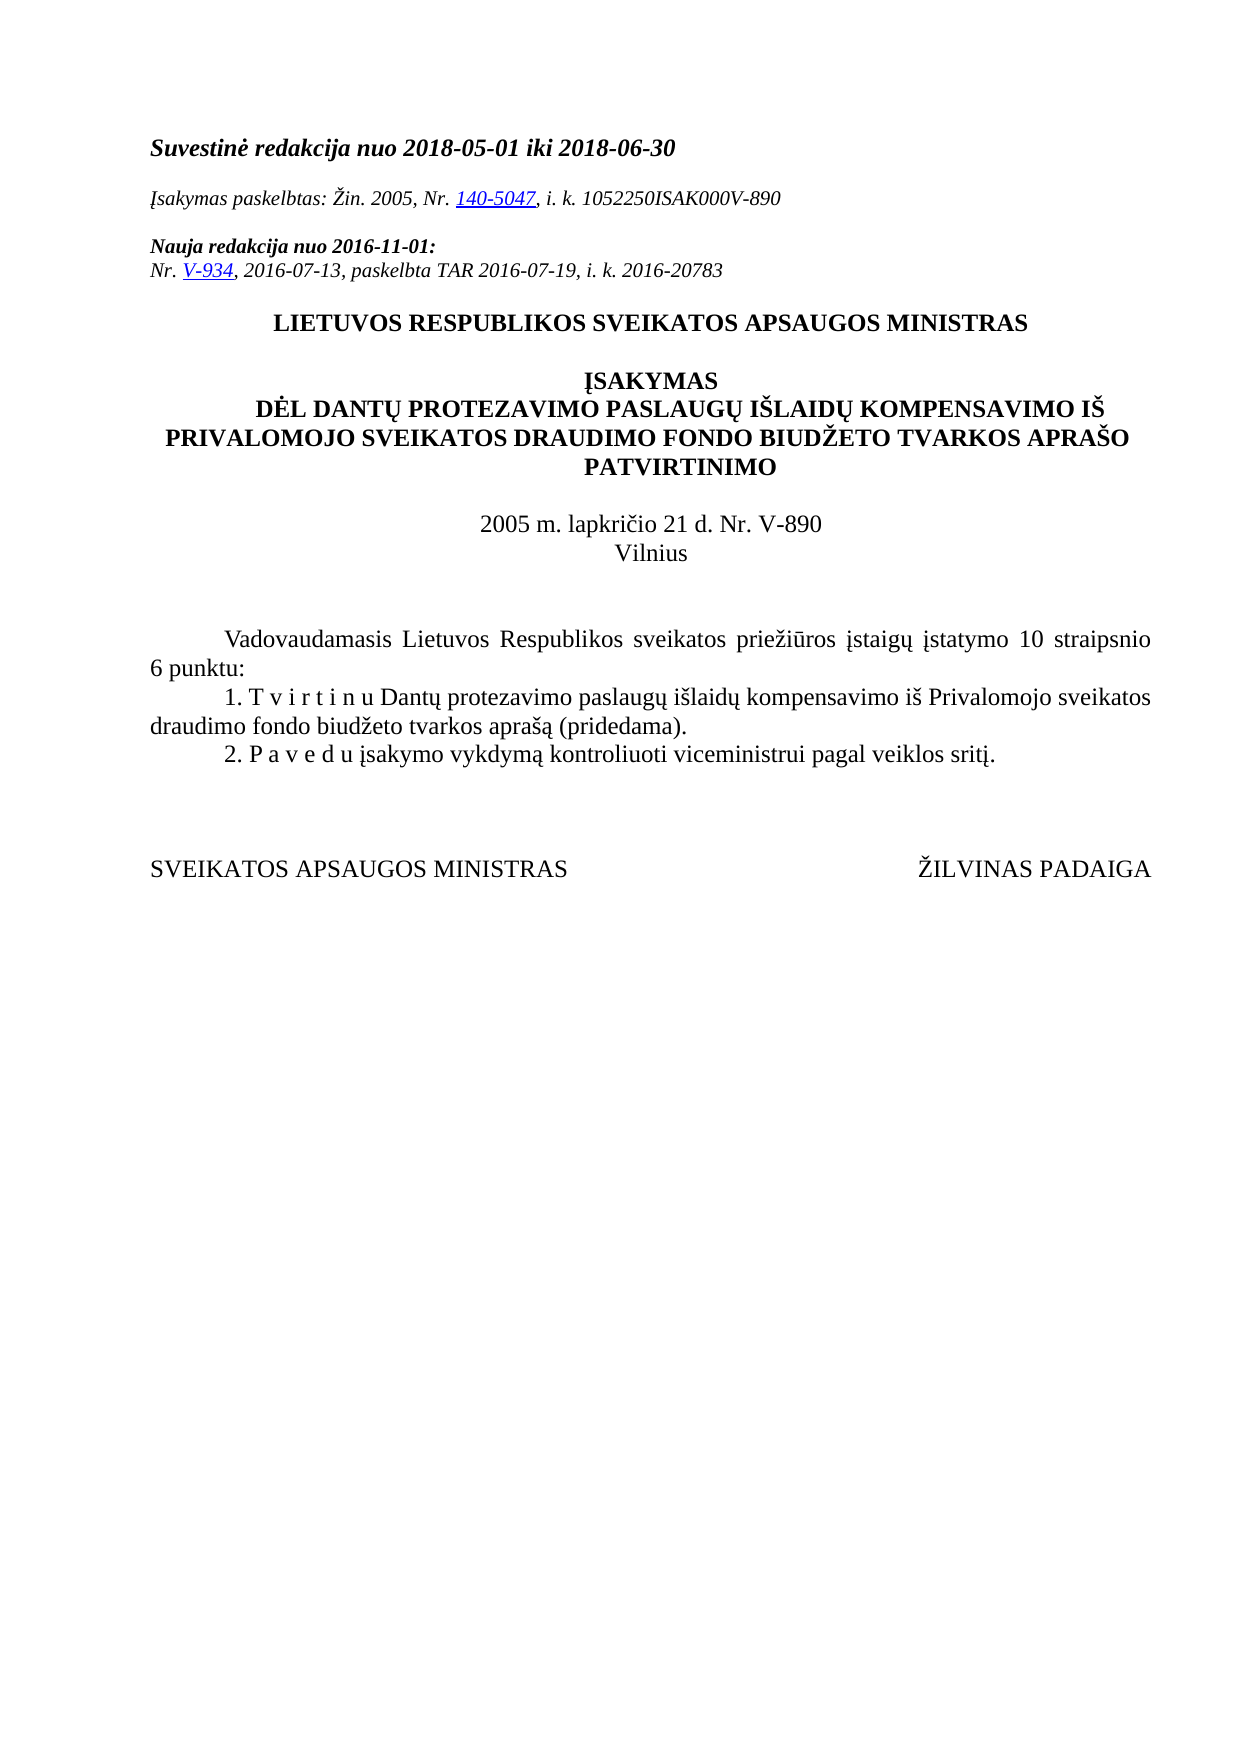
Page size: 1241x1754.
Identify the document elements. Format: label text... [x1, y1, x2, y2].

text Suvestinė redakcija nuo 2018-05-01 iki 2018-06-30 [150, 133, 1152, 162]
text 1. T v i r t i n u Dantų protezavimo paslaugų išlaidų kompensavimo iš Privalomojo sveikatos draudimo fondo biudžeto tvarkos aprašą (pridedama). [150, 682, 1152, 739]
text Dėl DANTŲ PROTEZAVIMO PASLAUGŲ IŠLAIDŲ KOMPENSAVIMO IŠ PRIVALOMOJO SVEIKATOS DRAUDIMO FONDO BIUDŽETO TVARKOS APRAŠO [150, 394, 1152, 452]
text Nr. V-934, 2016-07-13, paskelbta TAR 2016-07-19, i. k. 2016-20783 [150, 258, 1152, 282]
text Vadovaudamasis Lietuvos Respublikos sveikatos priežiūros įstaigų įstatymo 10 straipsnio 6 punktu: [150, 624, 1152, 682]
text Nauja redakcija nuo 2016-11-01: [150, 234, 1152, 258]
text LIETUVOS RESPUBLIKOS SVEIKATOS APSAUGOS MINISTRAS [150, 308, 1152, 337]
text Vilnius [150, 538, 1152, 567]
text 2. P a v e d u įsakymo vykdymą kontroliuoti viceministrui pagal veiklos sritį. [150, 739, 1152, 768]
text SVEIKATOS APSAUGOS MINISTRAS ŽILVINAS PADAIGA [150, 854, 1152, 883]
text 2005 m. lapkričio 21 d. Nr. V-890 [150, 509, 1152, 538]
text PATVIRTINIMO [150, 452, 1152, 481]
text Įsakymas paskelbtas: Žin. 2005, Nr. 140-5047, i. k. 1052250ISAK000V-890 [150, 186, 1152, 210]
text ĮSAKYMAS [150, 366, 1152, 394]
